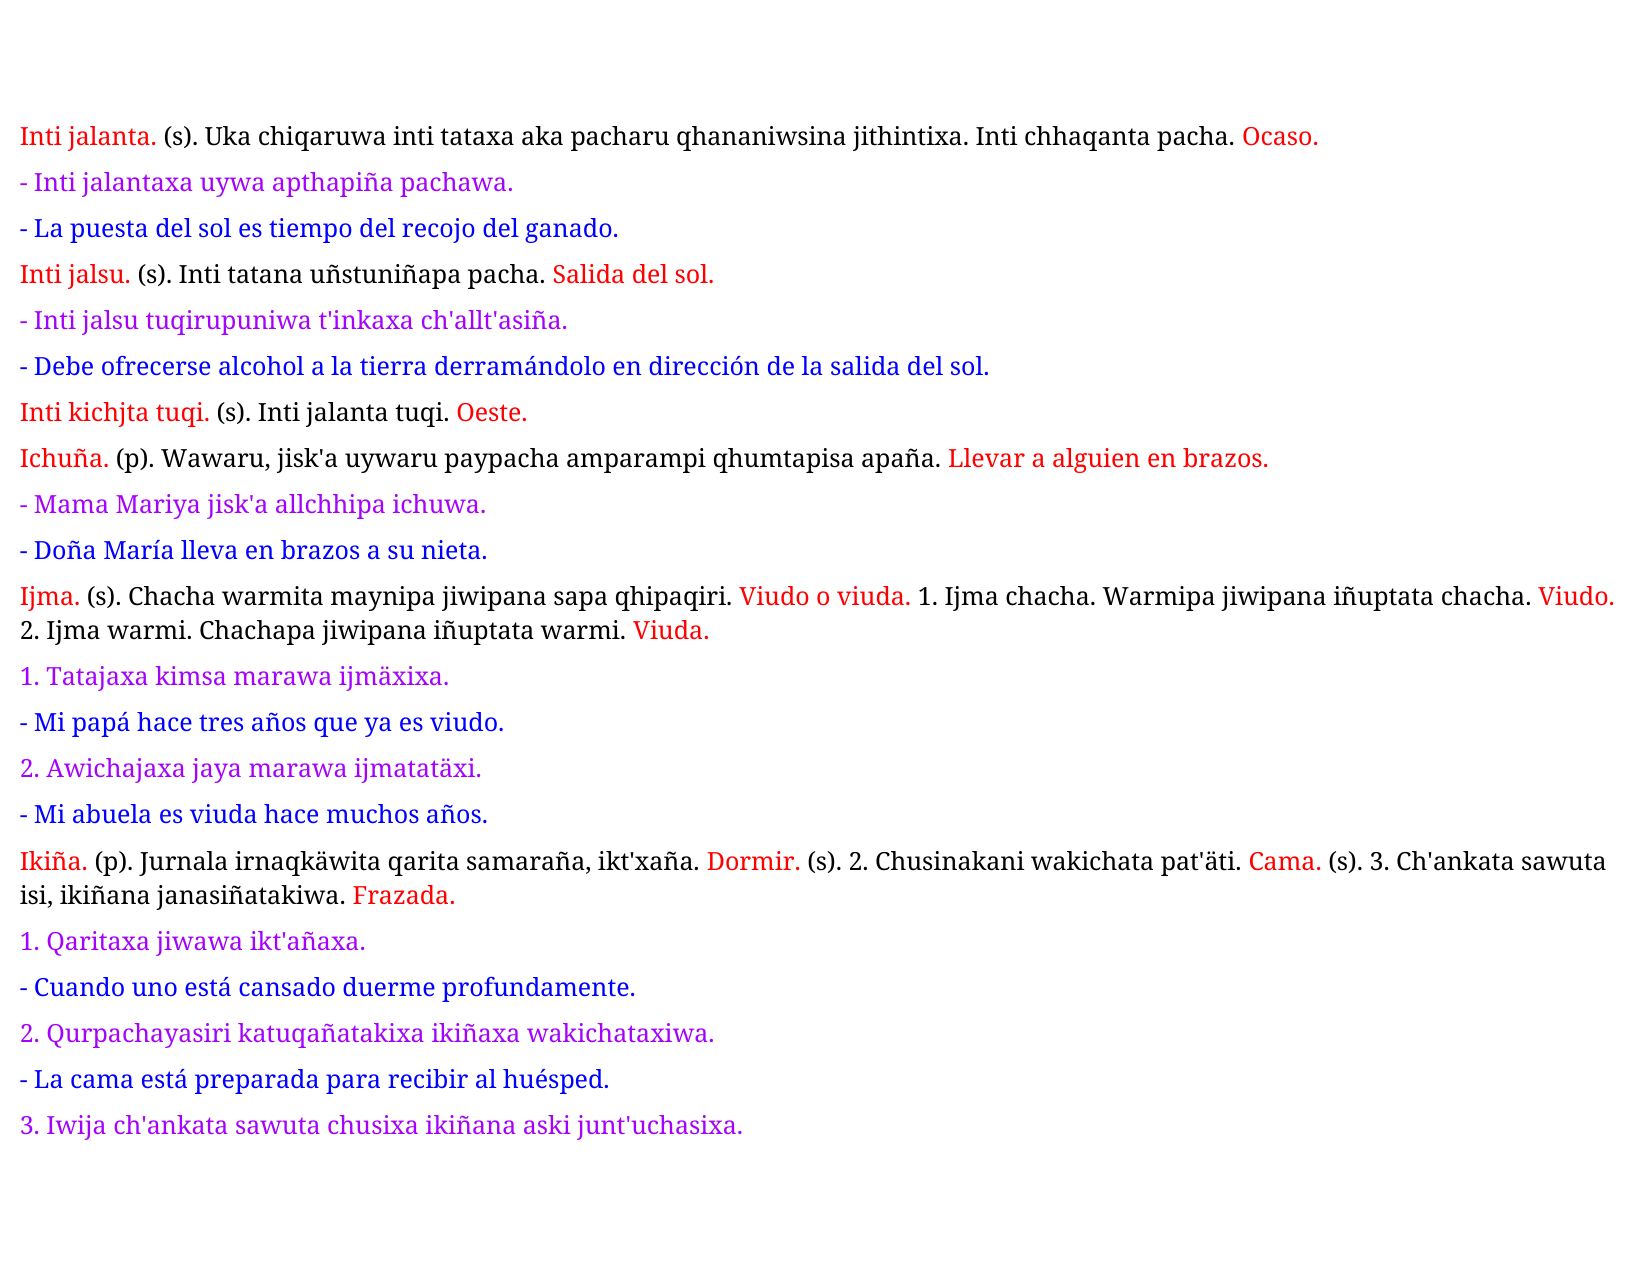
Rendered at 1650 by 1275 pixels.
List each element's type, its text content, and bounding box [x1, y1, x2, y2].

text Ijma. (s). Chacha warmita maynipa jiwipana sapa qhipaqiri. Viudo o viuda. 1. Ijma chacha. Warmipa jiwipana iñuptata chacha. Viudo. 2. Ijma warmi. Chachapa jiwipana iñuptata warmi. Viuda. [19, 579, 1616, 647]
text - La cama está preparada para recibir al huésped. [19, 1061, 1616, 1096]
text 2. Qurpachayasiri katuqañatakixa ikiñaxa wakichataxiwa. [19, 1015, 1616, 1049]
text Inti kichjta tuqi. (s). Inti jalanta tuqi. Oeste. [19, 395, 1616, 429]
text - Debe ofrecerse alcohol a la tierra derramándolo en dirección de la salida del sol. [19, 349, 1616, 383]
text - Mi papá hace tres años que ya es viudo. [19, 705, 1616, 739]
text Ichuña. (p). Wawaru, jisk'a uywaru paypacha amparampi qhumtapisa apaña. Llevar a alguien en brazos. [19, 441, 1616, 475]
text Ikiña. (p). Jurnala irnaqkäwita qarita samaraña, ikt'xaña. Dormir. (s). 2. Chusinakani wakichata pat'äti. Cama. (s). 3. Ch'ankata sawuta isi, ikiñana janasiñatakiwa. Frazada. [19, 843, 1616, 911]
text - Inti jalantaxa uywa apthapiña pachawa. [19, 164, 1616, 199]
text - Doña María lleva en brazos a su nieta. [19, 533, 1616, 567]
text - Inti jalsu tuqirupuniwa t'inkaxa ch'allt'asiña. [19, 303, 1616, 337]
text Inti jalanta. (s). Uka chiqaruwa inti tataxa aka pacharu qhananiwsina jithintixa. Inti chhaqanta pacha. Ocaso. [19, 118, 1616, 153]
text 3. Iwija ch'ankata sawuta chusixa ikiñana aski junt'uchasixa. [19, 1107, 1616, 1142]
text - Mama Mariya jisk'a allchhipa ichuwa. [19, 487, 1616, 521]
text 1. Tatajaxa kimsa marawa ijmäxixa. [19, 659, 1616, 693]
text 2. Awichajaxa jaya marawa ijmatatäxi. [19, 751, 1616, 785]
text - Mi abuela es viuda hace muchos años. [19, 797, 1616, 831]
text 1. Qaritaxa jiwawa ikt'añaxa. [19, 923, 1616, 957]
text - La puesta del sol es tiempo del recojo del ganado. [19, 211, 1616, 245]
text - Cuando uno está cansado duerme profundamente. [19, 969, 1616, 1003]
text Inti jalsu. (s). Inti tatana uñstuniñapa pacha. Salida del sol. [19, 257, 1616, 291]
